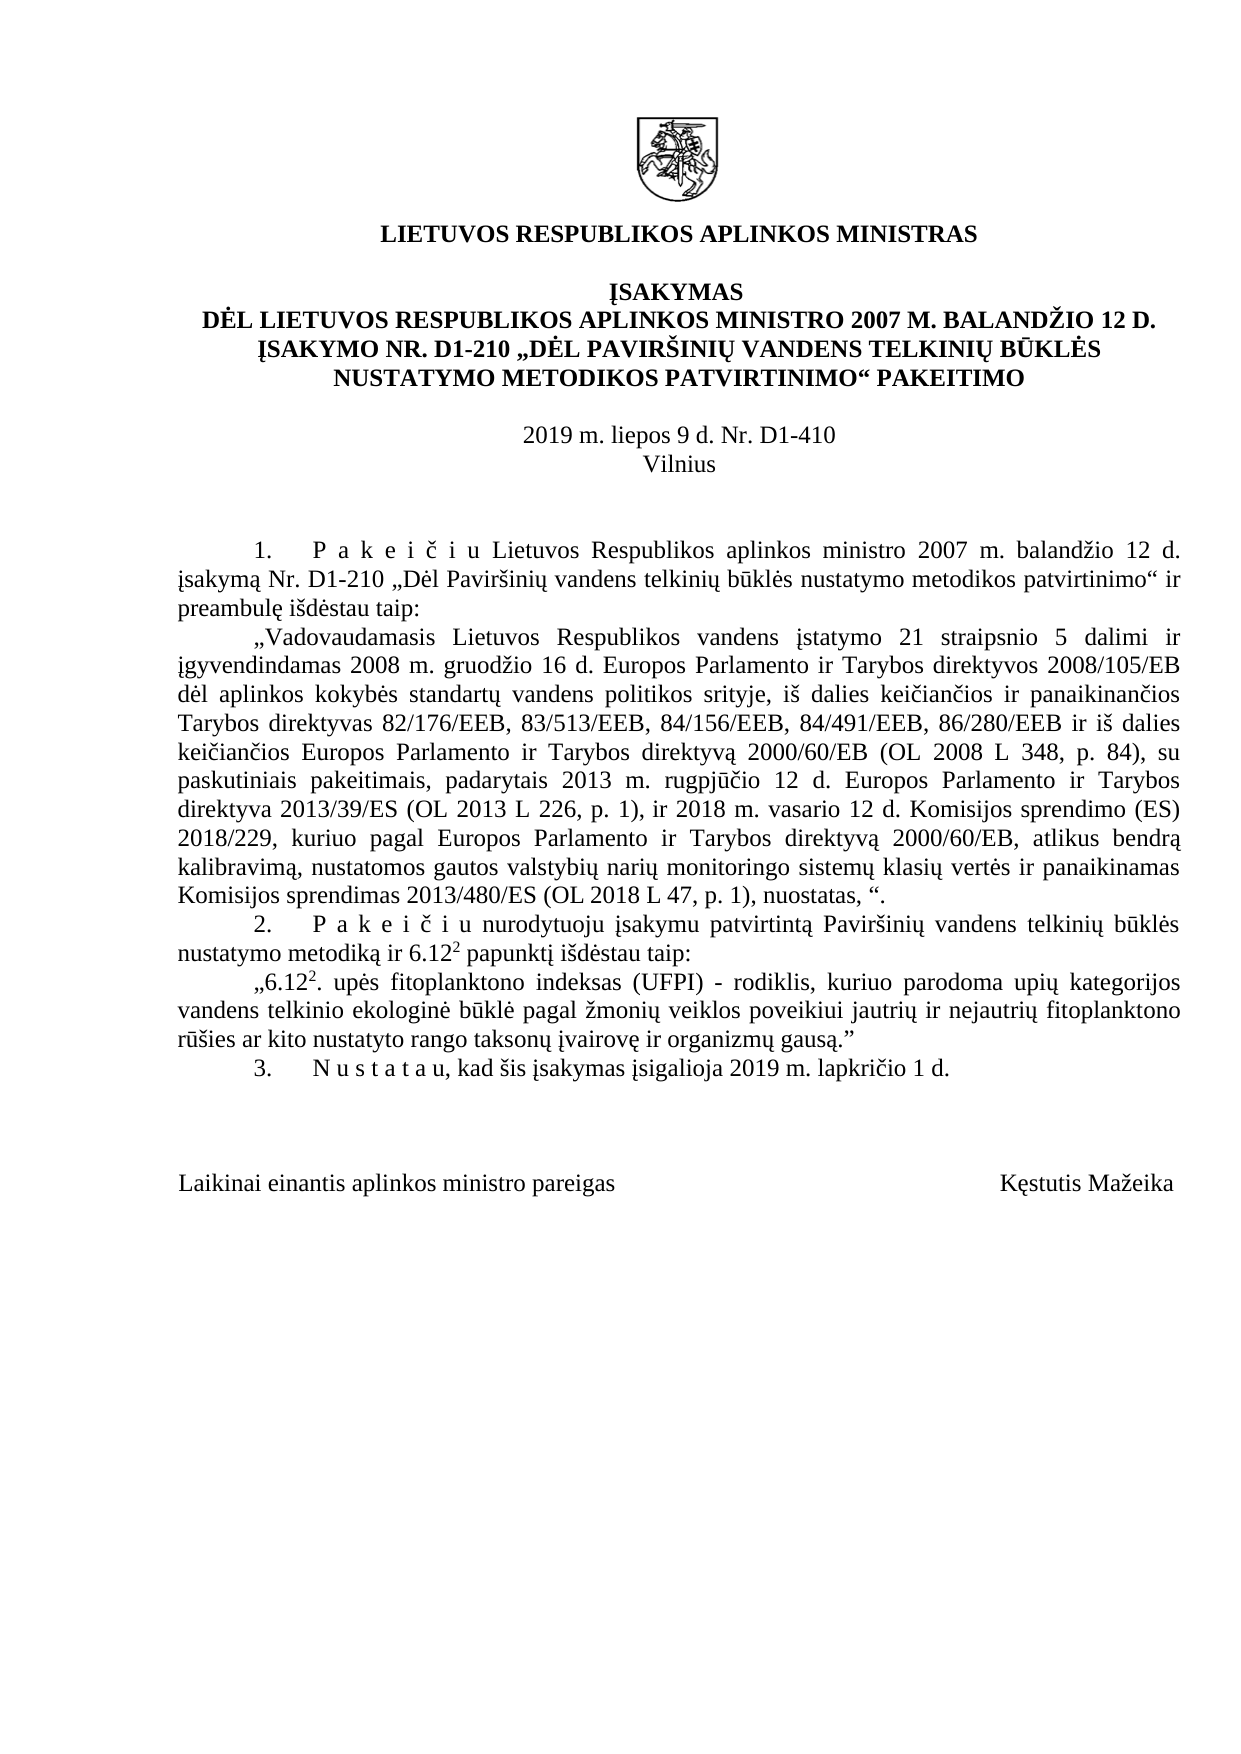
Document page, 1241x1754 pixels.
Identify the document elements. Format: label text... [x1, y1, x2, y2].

text Laikinai einantis aplinkos ministro pareigas Kęstutis Mažeika [178, 1168, 1178, 1197]
text LIETUVOS RESPUBLIKOS APLINKOS MINISTRAS [177, 219, 1181, 248]
text 1. P a k e i č i u Lietuvos Respublikos aplinkos ministro 2007 m. balandžio 12 d. įsakymą Nr. D1-210 „Dėl Paviršinių vandens telkinių būklės nustatymo metodikos patvirtinimo“ ir preambulę išdėstau taip: [177, 536, 1181, 622]
text Vilnius [177, 449, 1181, 507]
text DĖL LIETUVOS RESPUBLIKOS APLINKOS MINISTRO 2007 M. BALANDŽIO 12 D. ĮSAKYMO NR. D1-210 „DĖL PAVIRŠINIŲ VANDENS TELKINIŲ BŪKLĖS NUSTATYMO METODIKOS PATVIRTINIMO“ PAKEITIMO [177, 306, 1181, 392]
text ĮSAKYMAS [177, 277, 1181, 306]
text 3. N u s t a t a u, kad šis įsakymas įsigalioja 2019 m. lapkričio 1 d. [177, 1053, 1181, 1082]
text 2019 m. liepos 9 d. Nr. D1-410 [177, 421, 1181, 449]
text „Vadovaudamasis Lietuvos Respublikos vandens įstatymo 21 straipsnio 5 dalimi ir įgyvendindamas 2008 m. gruodžio 16 d. Europos Parlamento ir Tarybos direktyvos 2008/105/EB dėl aplinkos kokybės standartų vandens politikos srityje, iš dalies keičiančios ir panaikinančios Tarybos direktyvas 82/176/EEB, 83/513/EEB, 84/156/EEB, 84/491/EEB, 86/280/EEB ir iš dalies keičiančios Europos Parlamento ir Tarybos direktyvą 2000/60/EB (OL 2008 L 348, p. 84), su paskutiniais pakeitimais, padarytais 2013 m. rugpjūčio 12 d. Europos Parlamento ir Tarybos direktyva 2013/39/ES (OL 2013 L 226, p. 1), ir 2018 m. vasario 12 d. Komisijos sprendimo (ES) 2018/229, kuriuo pagal Europos Parlamento ir Tarybos direktyvą 2000/60/EB, atlikus bendrą kalibravimą, nustatomos gautos valstybių narių monitoringo sistemų klasių vertės ir panaikinamas Komisijos sprendimas 2013/480/ES (OL 2018 L 47, p. 1), nuostatas, “. [177, 622, 1181, 909]
text 2. P a k e i č i u nurodytuoju įsakymu patvirtintą Paviršinių vandens telkinių būklės nustatymo metodiką ir 6.122 papunktį išdėstau taip: [177, 909, 1181, 967]
text „6.122. upės fitoplanktono indeksas (UFPI) - rodiklis, kuriuo parodoma upių kategorijos vandens telkinio ekologinė būklė pagal žmonių veiklos poveikiui jautrių ir nejautrių fitoplanktono rūšies ar kito nustatyto rango taksonų įvairovę ir organizmų gausą.” [177, 967, 1181, 1053]
